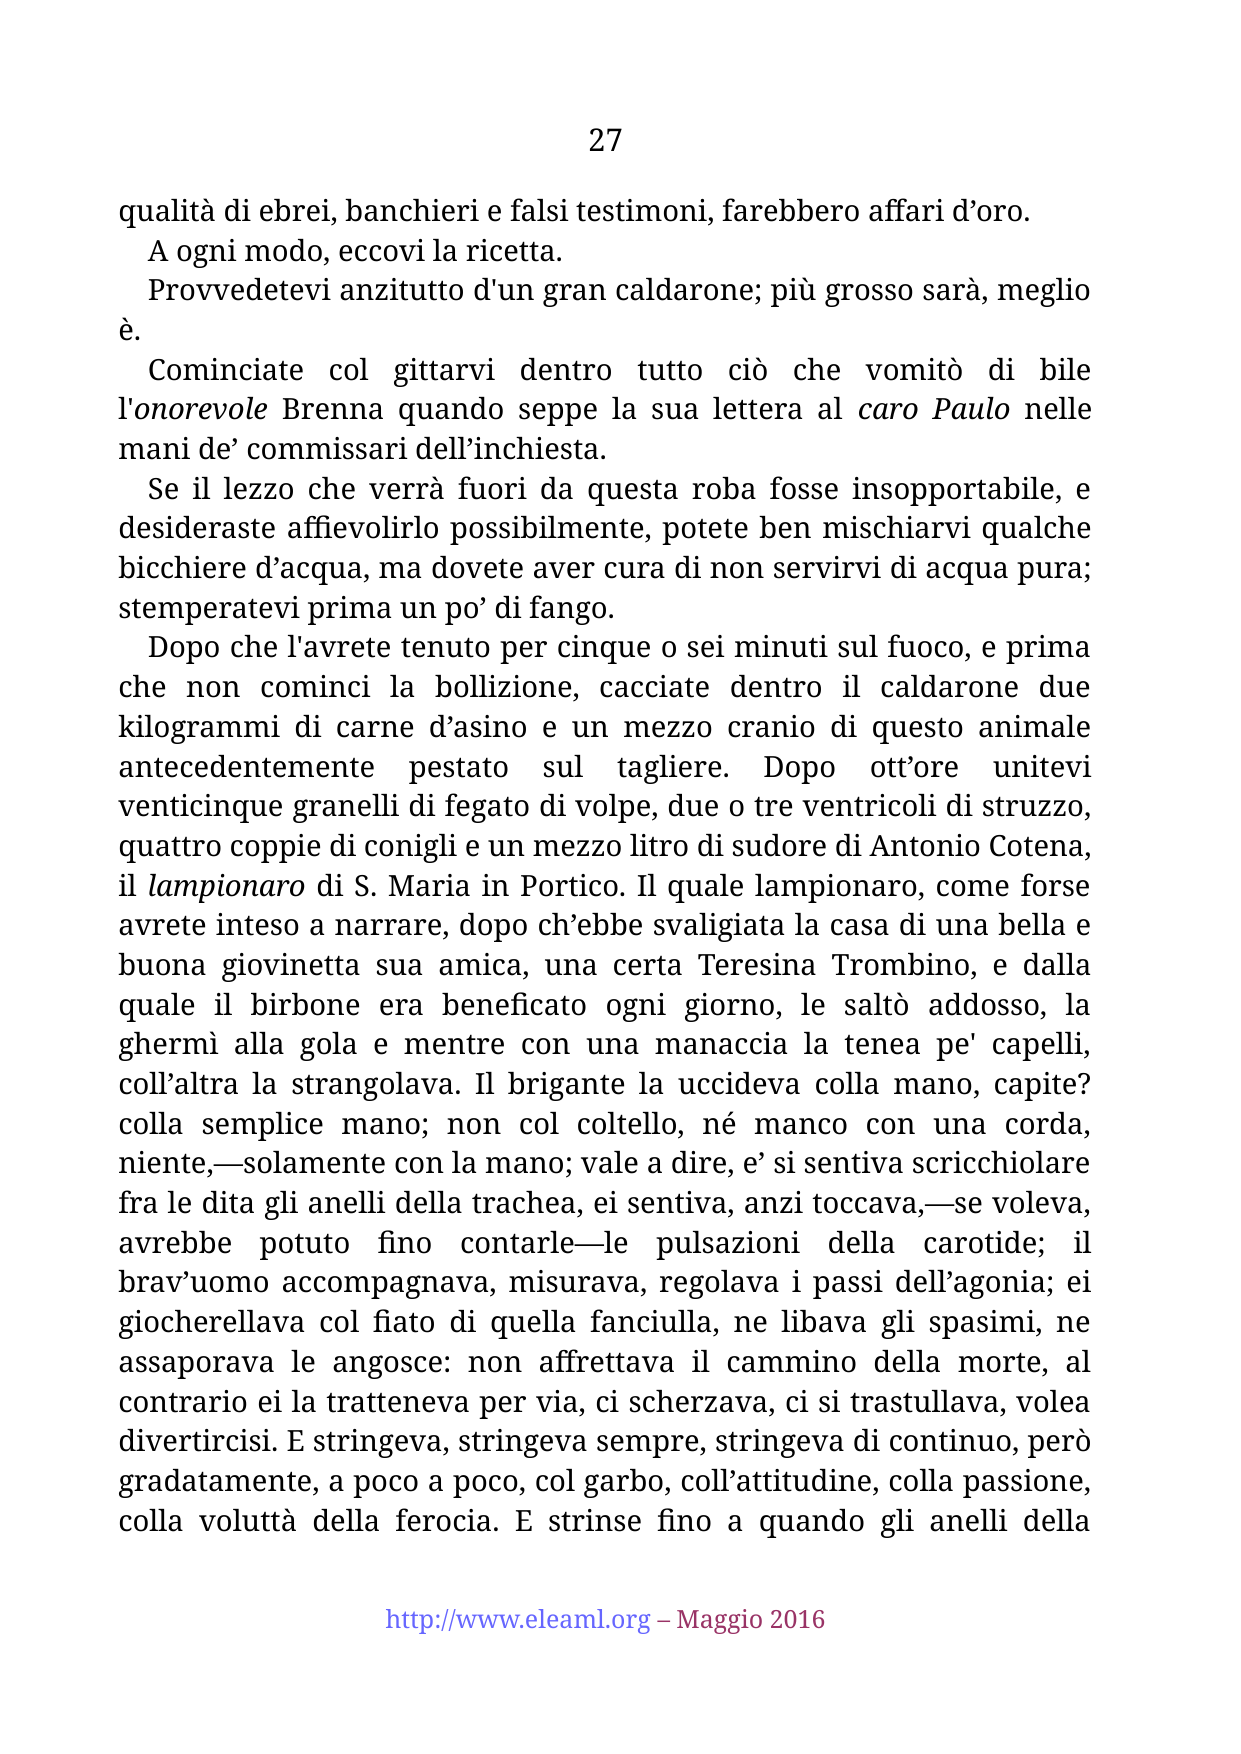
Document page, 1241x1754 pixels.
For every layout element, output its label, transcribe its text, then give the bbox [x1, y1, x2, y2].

text A ogni modo, eccovi la ricetta. [118, 230, 1093, 269]
text Provvedetevi anzitutto d'un gran caldarone; più grosso sarà, meglio è. [118, 269, 1093, 349]
text Se il lezzo che verrà fuori da questa roba fosse insopportabile, e desideraste affievolirlo possibilmente, potete ben mischiarvi qualche bicchiere d’acqua, ma dovete aver cura di non servirvi di acqua pura; stemperatevi prima un po’ di fango. [118, 468, 1093, 627]
text Cominciate col gittarvi dentro tutto ciò che vomitò di bile l'onorevole Brenna quando seppe la sua lettera al caro Paulo nelle mani de’ commissari dell’inchiesta. [118, 349, 1093, 468]
text Dopo che l'avrete tenuto per cinque o sei minuti sul fuoco, e prima che non cominci la bollizione, cacciate dentro il caldarone due kilogrammi di carne d’asino e un mezzo cranio di questo animale antecedentemente pestato sul tagliere. Dopo ott’ore unitevi venticinque granelli di fegato di volpe, due o tre ventricoli di struzzo, quattro coppie di conigli e un mezzo litro di sudore di Antonio Cotena, il lampionaro di S. Maria in Portico. Il quale lampionaro, come forse avrete inteso a narrare, dopo ch’ebbe svaligiata la casa di una bella e buona giovinetta sua amica, una certa Teresina Trombino, e dalla quale il birbone era beneficato ogni giorno, le saltò addosso, la ghermì alla gola e mentre con una manaccia la tenea pe' capelli, coll’altra la strangolava. Il brigante la uccideva colla mano, capite? colla semplice mano; non col coltello, né manco con una corda, niente,—solamente con la mano; vale a dire, e’ si sentiva scricchiolare fra le dita gli anelli della trachea, ei sentiva, anzi toccava,—se voleva, avrebbe potuto fino contarle—le pulsazioni della carotide; il brav’uomo accompagnava, misurava, regolava i passi dell’agonia; ei giocherellava col fiato di quella fanciulla, ne libava gli spasimi, ne assaporava le angosce: non affrettava il cammino della morte, al contrario ei la tratteneva per via, ci scherzava, ci si trastullava, volea divertircisi. E stringeva, stringeva sempre, stringeva di continuo, però gradatamente, a poco a poco, col garbo, coll’attitudine, colla passione, colla voluttà della ferocia. E strinse fino a quando gli anelli della [118, 627, 1093, 1539]
text qualità di ebrei, banchieri e falsi testimoni, farebbero affari d’oro. [118, 190, 1093, 230]
